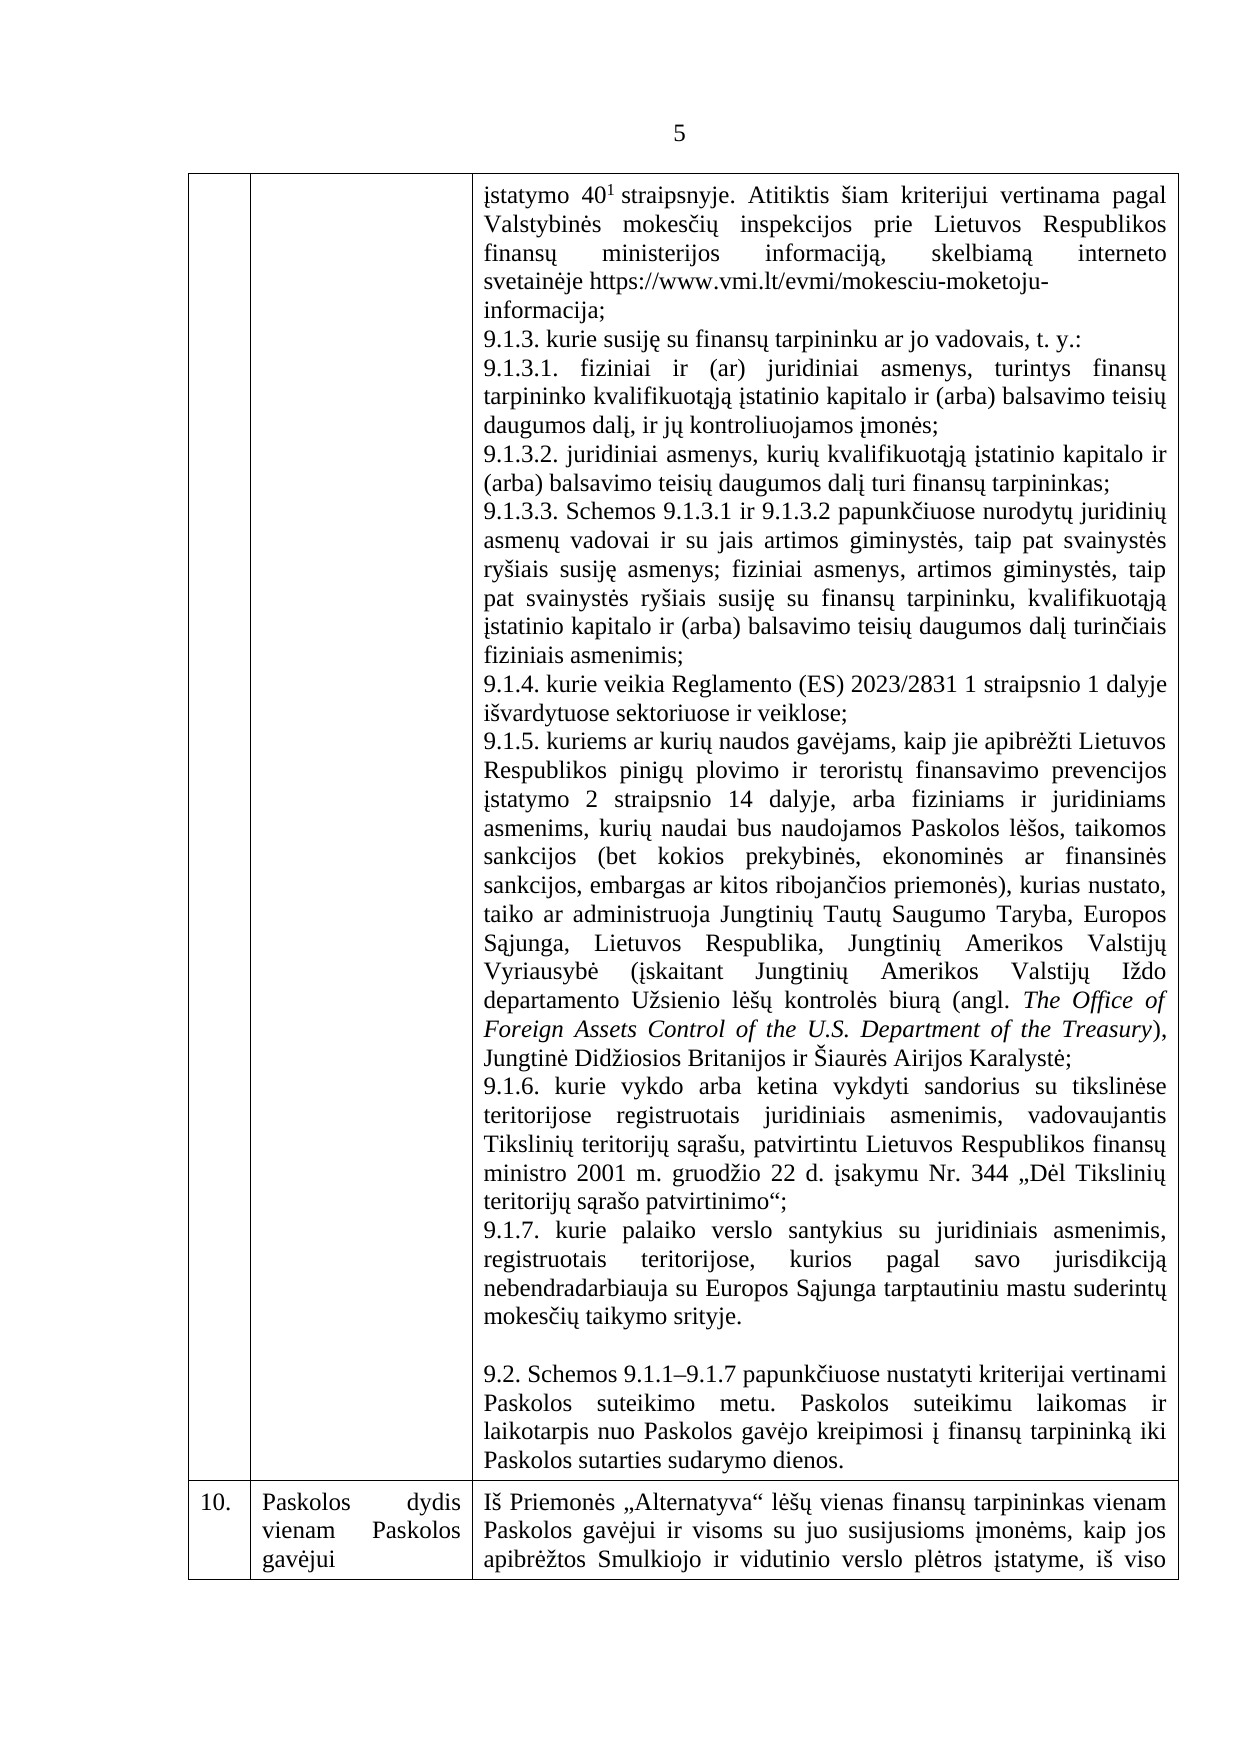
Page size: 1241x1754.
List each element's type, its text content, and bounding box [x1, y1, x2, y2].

table_cell [189, 174, 250, 1480]
table_cell [251, 174, 472, 1480]
table_cell Paskolos dydis vienam Paskolos gavėjui [251, 1481, 472, 1579]
table_cell įstatymo 401 straipsnyje. Atitiktis šiam kriterijui vertinama pagal Valstybinės mokesčių inspekcijos prie Lietuvos Respublikos finansų ministerijos informaciją, skelbiamą interneto svetainėje https://www.vmi.lt/evmi/mokesciu-moketoju-informacija; 9.1.3. kurie susiję su finansų tarpininku ar jo vadovais, t. y.: 9.1.3.1. fiziniai ir (ar) juridiniai asmenys, turintys finansų tarpininko kvalifikuotąją įstatinio kapitalo ir (arba) balsavimo teisių daugumos dalį, ir jų kontroliuojamos įmonės; 9.1.3.2. juridiniai asmenys, kurių kvalifikuotąją įstatinio kapitalo ir (arba) balsavimo teisių daugumos dalį turi finansų tarpininkas; 9.1.3.3. Schemos 9.1.3.1 ir 9.1.3.2 papunkčiuose nurodytų juridinių asmenų vadovai ir su jais artimos giminystės, taip pat svainystės ryšiais susiję asmenys; fiziniai asmenys, artimos giminystės, taip pat svainystės ryšiais susiję su finansų tarpininku, kvalifikuotąją įstatinio kapitalo ir (arba) balsavimo teisių daugumos dalį turinčiais fiziniais asmenimis; 9.1.4. kurie veikia Reglamento (ES) 2023/2831 1 straipsnio 1 dalyje išvardytuose sektoriuose ir veiklose; 9.1.5. kuriems ar kurių naudos gavėjams, kaip jie apibrėžti Lietuvos Respublikos pinigų plovimo ir teroristų finansavimo prevencijos įstatymo 2 straipsnio 14 dalyje, arba fiziniams ir juridiniams asmenims, kurių naudai bus naudojamos Paskolos lėšos, taikomos sankcijos (bet kokios prekybinės, ekonominės ar finansinės sankcijos, embargas ar kitos ribojančios priemonės), kurias nustato, taiko ar administruoja Jungtinių Tautų Saugumo Taryba, Europos Sąjunga, Lietuvos Respublika, Jungtinių Amerikos Valstijų Vyriausybė (įskaitant Jungtinių Amerikos Valstijų Iždo departamento Užsienio lėšų kontrolės biurą (angl. The Office of Foreign Assets Control of the U.S. Department of the Treasury), Jungtinė Didžiosios Britanijos ir Šiaurės Airijos Karalystė; 9.1.6. kurie vykdo arba ketina vykdyti sandorius su tikslinėse teritorijose registruotais juridiniais asmenimis, vadovaujantis Tikslinių teritorijų sąrašu, patvirtintu Lietuvos Respublikos finansų ministro 2001 m. gruodžio 22 d. įsakymu Nr. 344 „Dėl Tikslinių teritorijų sąrašo patvirtinimo“; 9.1.7. kurie palaiko verslo santykius su juridiniais asmenimis, registruotais teritorijose, kurios pagal savo jurisdikciją nebendradarbiauja su Europos Sąjunga tarptautiniu mastu suderintų mokesčių taikymo srityje. 9.2. Schemos 9.1.1–9.1.7 papunkčiuose nustatyti kriterijai vertinami Paskolos suteikimo metu. Paskolos suteikimu laikomas ir laikotarpis nuo Paskolos gavėjo kreipimosi į finansų tarpininką iki Paskolos sutarties sudarymo dienos. [473, 174, 1178, 1480]
table_cell 10. [189, 1481, 250, 1579]
table_cell Iš Priemonės „Alternatyva“ lėšų vienas finansų tarpininkas vienam Paskolos gavėjui ir visoms su juo susijusioms įmonėms, kaip jos apibrėžtos Smulkiojo ir vidutinio verslo plėtros įstatyme, iš viso [473, 1481, 1178, 1579]
